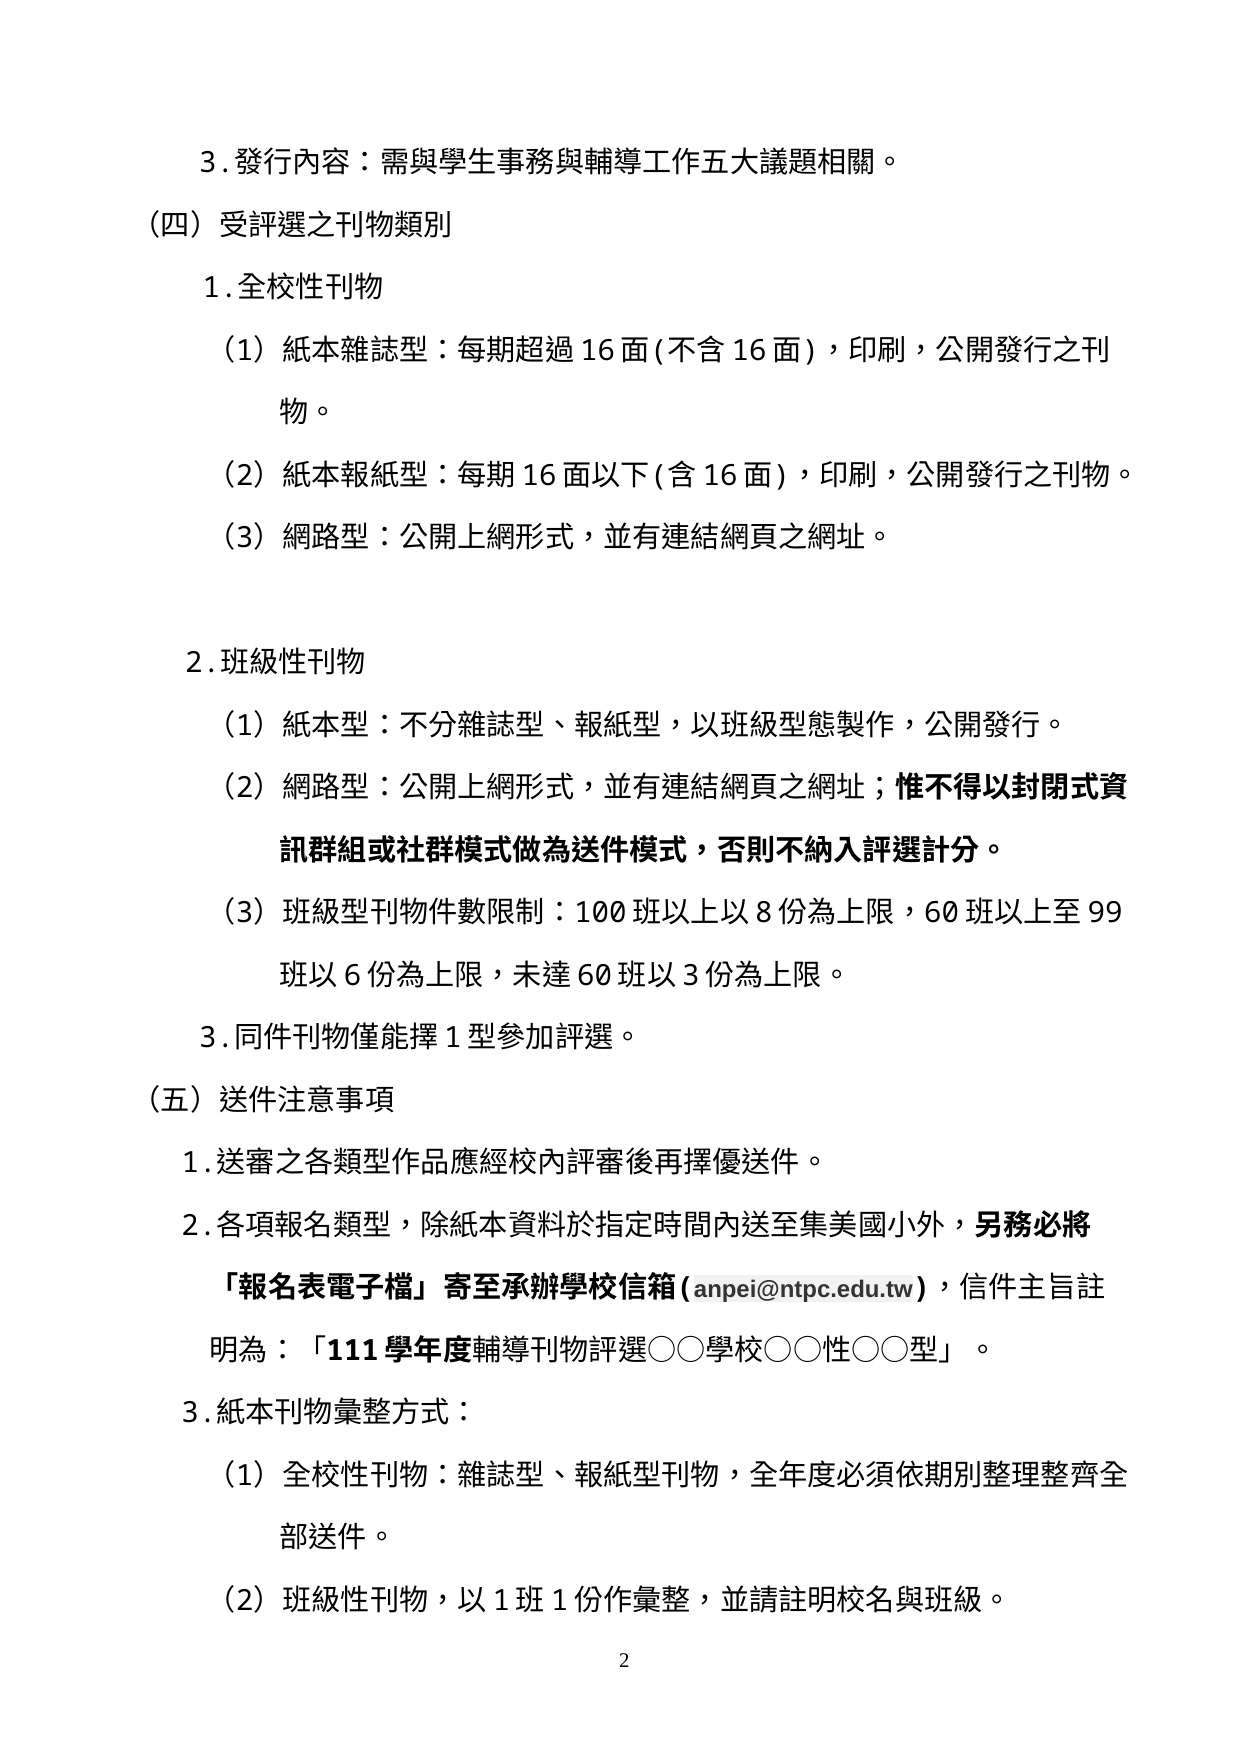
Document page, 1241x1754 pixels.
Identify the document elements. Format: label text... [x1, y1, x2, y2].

text 3.發行內容：需與學生事務與輔導工作五大議題相關。 [181, 118, 1134, 181]
text （2）紙本報紙型：每期16面以下(含16面)，印刷，公開發行之刊物。 [206, 431, 1134, 493]
text （四）受評選之刊物類別 [131, 181, 1134, 243]
text （2）班級性刊物，以1班1份作彙整，並請註明校名與班級。 [206, 1556, 1134, 1618]
text （2）網路型：公開上網形式，並有連結網頁之網址；惟不得以封閉式資訊群組或社群模式做為送件模式，否則不納入評選計分。 [206, 743, 1134, 868]
text （1）紙本型：不分雜誌型、報紙型，以班級型態製作，公開發行。 [206, 681, 1134, 743]
text 1.送審之各類型作品應經校內評審後再擇優送件。 [181, 1118, 1134, 1181]
text （五）送件注意事項 [131, 1056, 1134, 1118]
text （3）網路型：公開上網形式，並有連結網頁之網址。 [206, 493, 1134, 556]
text （1）紙本雜誌型：每期超過16面(不含16面)，印刷，公開發行之刊物。 [206, 306, 1134, 431]
text 3.同件刊物僅能擇1型參加評選。 [181, 993, 1134, 1056]
text 2.班級性刊物 [133, 618, 1134, 681]
text 1.全校性刊物 [133, 243, 1134, 306]
text （1）全校性刊物：雜誌型、報紙型刊物，全年度必須依期別整理整齊全部送件。 [206, 1431, 1134, 1556]
text （3）班級型刊物件數限制：100班以上以8份為上限，60班以上至99班以6份為上限，未達60班以3份為上限。 [206, 868, 1134, 993]
text 2.各項報名類型，除紙本資料於指定時間內送至集美國小外，另務必將「報名表電子檔」寄至承辦學校信箱(anpei@ntpc.edu.tw)，信件主旨註明為：「111學年度輔導刊物評選○○學校○○性○○型」。 [181, 1181, 1134, 1368]
text 3.紙本刊物彙整方式： [181, 1368, 1134, 1431]
